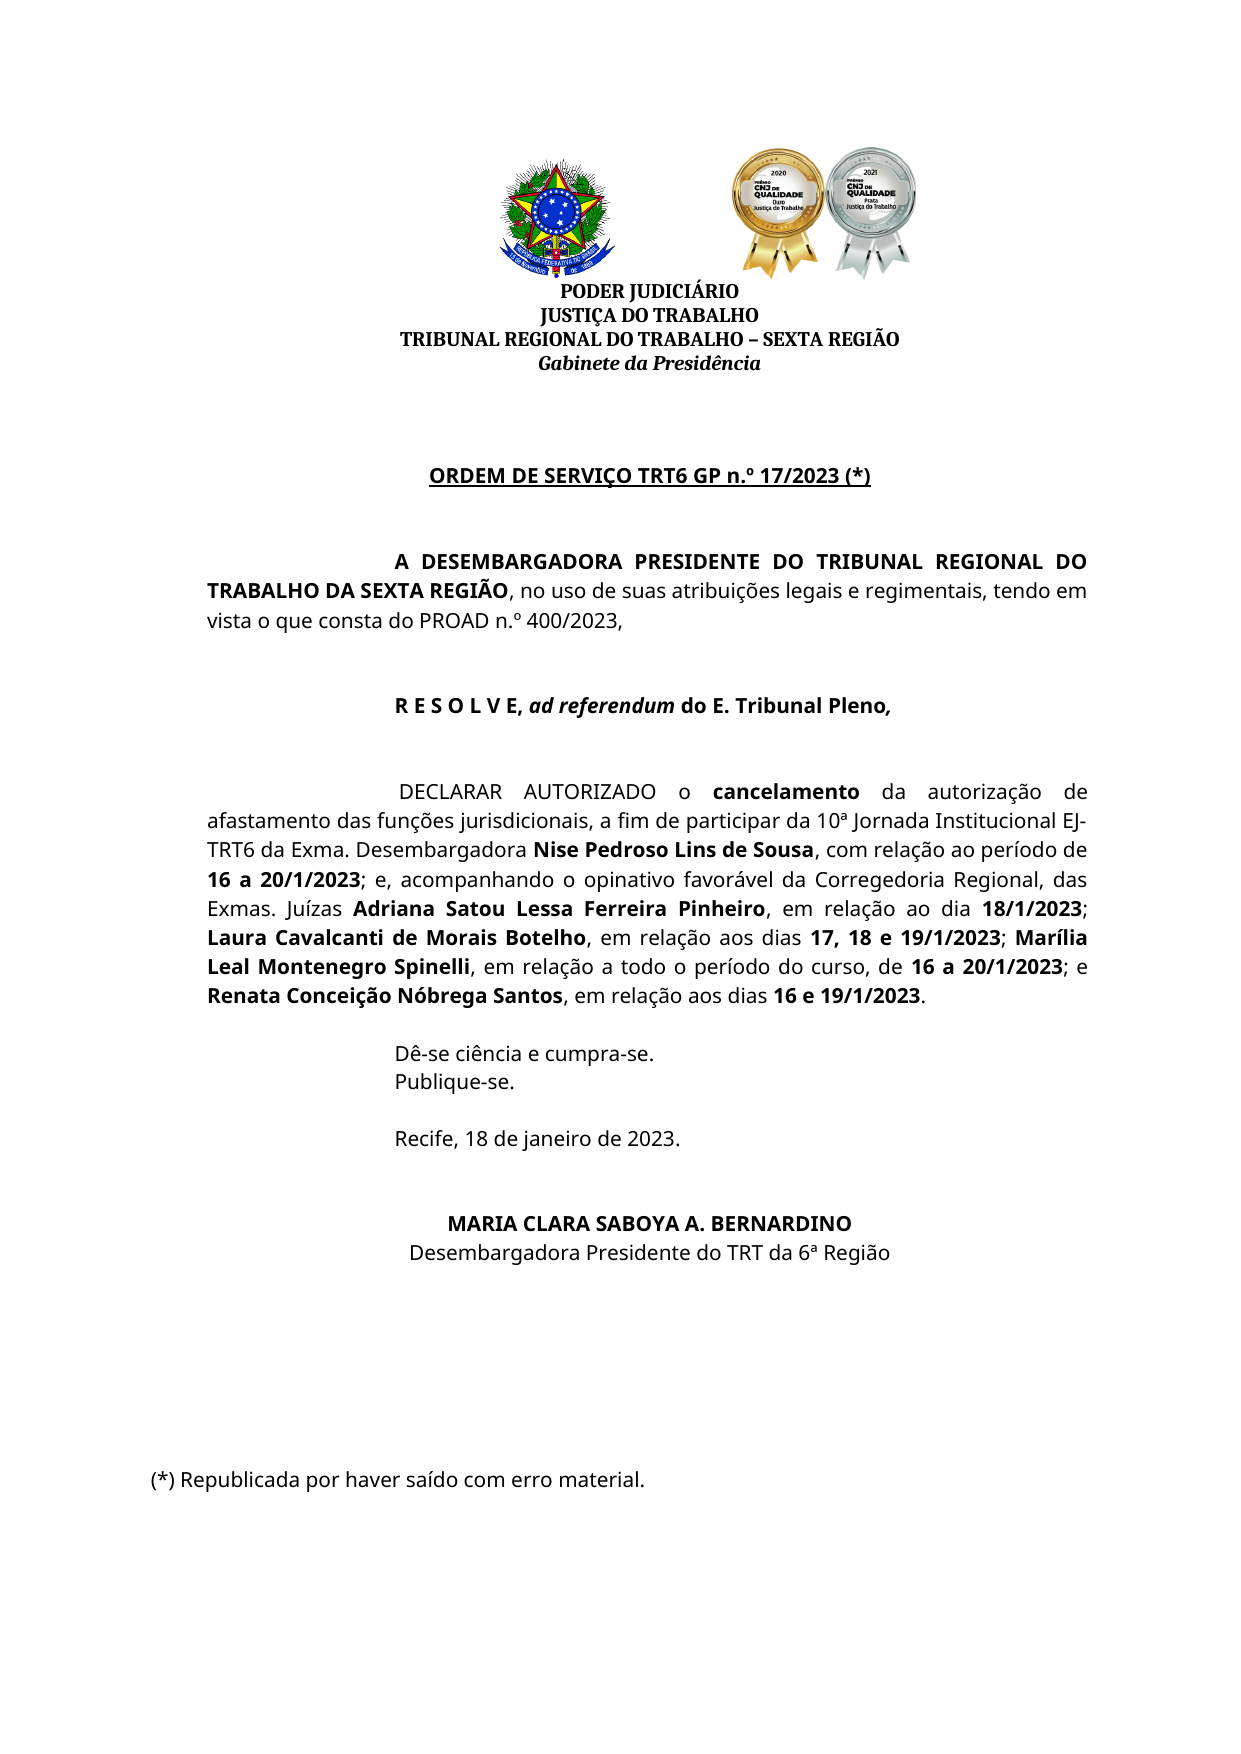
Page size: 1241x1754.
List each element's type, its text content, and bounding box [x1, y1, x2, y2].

text TRIBUNAL REGIONAL DO TRABALHO – SEXTA REGIÃO [207, 327, 1092, 351]
text Gabinete da Presidência [207, 351, 1092, 375]
text Dê-se ciência e cumpra-se. [207, 1039, 1092, 1067]
text PODER JUDICIÁRIO [207, 279, 1092, 303]
text Recife, 18 de janeiro de 2023. [207, 1124, 1092, 1152]
text DECLARAR AUTORIZADO o cancelamento da autorização de afastamento das funções jurisdicionais, a fim de participar da 10ª Jornada Institucional EJ-TRT6 da Exma. Desembargadora Nise Pedroso Lins de Sousa, com relação ao período de 16 a 20/1/2023; e, acompanhando o opinativo favorável da Corregedoria Regional, das Exmas. Juízas Adriana Satou Lessa Ferreira Pinheiro, em relação ao dia 18/1/2023; Laura Cavalcanti de Morais Botelho, em relação aos dias 17, 18 e 19/1/2023; Marília Leal Montenegro Spinelli, em relação a todo o período do curso, de 16 a 20/1/2023; e Renata Conceição Nóbrega Santos, em relação aos dias 16 e 19/1/2023. [207, 776, 1088, 1009]
text ORDEM DE SERVIÇO TRT6 GP n.º 17/2023 (*) [207, 461, 1092, 489]
subtitle MARIA CLARA SABOYA A. BERNARDINO [207, 1209, 1092, 1238]
text JUSTIÇA DO TRABALHO [207, 303, 1092, 327]
text (*) Republicada por haver saído com erro material. [151, 1465, 1088, 1494]
text A DESEMBARGADORA PRESIDENTE DO TRIBUNAL REGIONAL DO TRABALHO DA SEXTA REGIÃO, no uso de suas atribuições legais e regimentais, tendo em vista o que consta do PROAD n.º 400/2023, [207, 546, 1088, 634]
text R E S O L V E, ad referendum do E. Tribunal Pleno, [207, 691, 1088, 719]
text Publique-se. [207, 1067, 1092, 1096]
picture [493, 156, 618, 280]
subtitle Desembargadora Presidente do TRT da 6ª Região [207, 1238, 1092, 1266]
